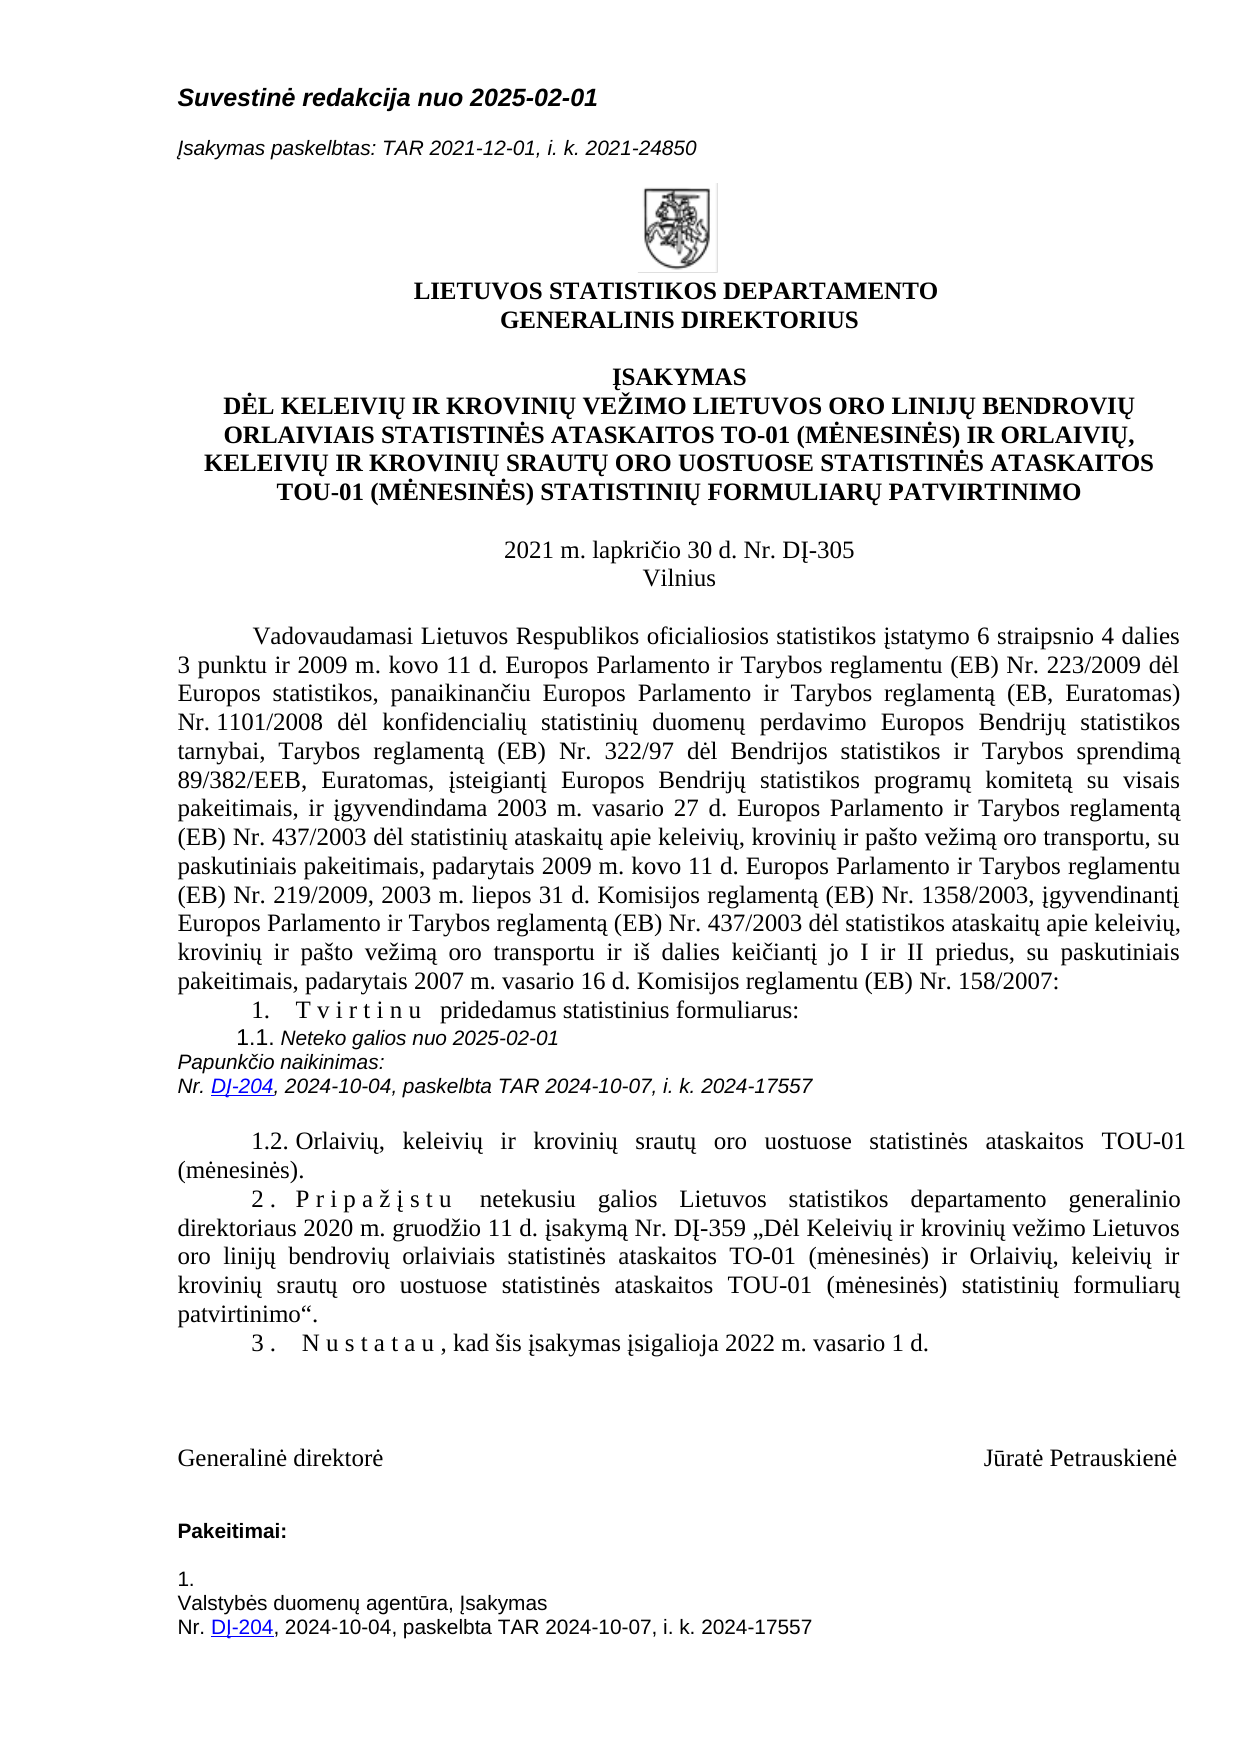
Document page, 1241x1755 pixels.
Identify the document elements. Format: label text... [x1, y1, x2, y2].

text Nr. DĮ-204, 2024-10-04, paskelbta TAR 2024-10-07, i. k. 2024-17557 [177, 1615, 1181, 1639]
text LIETUVOS STATISTIKOS DEPARTAMENTO [177, 276, 1181, 305]
text 2021 m. lapkričio 30 d. Nr. DĮ-305 [177, 535, 1181, 563]
text 1. Tvirtinu pridedamus statistinius formuliarus: [177, 995, 1181, 1023]
text Valstybės duomenų agentūra, Įsakymas [177, 1591, 1181, 1615]
text GENERALINIS DIREKTORIUS [177, 305, 1181, 333]
text Vadovaudamasi Lietuvos Respublikos oficialiosios statistikos įstatymo 6 straipsnio 4 dalies 3 punktu ir 2009 m. kovo 11 d. Europos Parlamento ir Tarybos reglamentu (EB) Nr. 223/2009 dėl Europos statistikos, panaikinančiu Europos Parlamento ir Tarybos reglamentą (EB, Euratomas) Nr. 1101/2008 dėl konfidencialių statistinių duomenų perdavimo Europos Bendrijų statistikos tarnybai, Tarybos reglamentą (EB) Nr. 322/97 dėl Bendrijos statistikos ir Tarybos sprendimą 89/382/EEB, Euratomas, įsteigiantį Europos Bendrijų statistikos programų komitetą su visais pakeitimais, ir įgyvendindama 2003 m. vasario 27 d. Europos Parlamento ir Tarybos reglamentą (EB) Nr. 437/2003 dėl statistinių ataskaitų apie keleivių, krovinių ir pašto vežimą oro transportu, su paskutiniais pakeitimais, padarytais 2009 m. kovo 11 d. Europos Parlamento ir Tarybos reglamentu (EB) Nr. 219/2009, 2003 m. liepos 31 d. Komisijos reglamentą (EB) Nr. 1358/2003, įgyvendinantį Europos Parlamento ir Tarybos reglamentą (EB) Nr. 437/2003 dėl statistikos ataskaitų apie keleivių, krovinių ir pašto vežimą oro transportu ir iš dalies keičiantį jo I ir II priedus, su paskutiniais pakeitimais, padarytais 2007 m. vasario 16 d. Komisijos reglamentu (EB) Nr. 158/2007: [177, 621, 1181, 995]
text ĮSAKYMAS [177, 362, 1181, 391]
text Generalinė direktorė Jūratė Petrauskienė [177, 1443, 1181, 1471]
text 1.1. Neteko galios nuo 2025-02-01 [177, 1023, 1181, 1050]
text Nr. DĮ-204, 2024-10-04, paskelbta TAR 2024-10-07, i. k. 2024-17557 [177, 1074, 1181, 1098]
text DĖL KELEIVIŲ IR KROVINIŲ VEŽIMO LIETUVOS ORO LINIJŲ BENDROVIŲ ORLAIVIAIS STATISTINĖS ATASKAITOS TO-01 (MĖNESINĖS) IR ORLAIVIŲ, KELEIVIŲ IR KROVINIŲ SRAUTŲ ORO UOSTUOSE STATISTINĖS ATASKAITOS TOU-01 (MĖNESINĖS) STATISTINIŲ FORMULIARŲ PATVIRTINIMO [165, 391, 1193, 506]
text Suvestinė redakcija nuo 2025-02-01 [177, 83, 1181, 112]
text Pakeitimai: [177, 1519, 1181, 1543]
text Vilnius [177, 563, 1181, 592]
text 3. Nustatau, kad šis įsakymas įsigalioja 2022 m. vasario 1 d. [177, 1328, 1181, 1356]
text 2. Pripažįstu netekusiu galios Lietuvos statistikos departamento generalinio direktoriaus 2020 m. gruodžio 11 d. įsakymą Nr. DĮ-359 „Dėl Keleivių ir krovinių vežimo Lietuvos oro linijų bendrovių orlaiviais statistinės ataskaitos TO-01 (mėnesinės) ir Orlaivių, keleivių ir krovinių srautų oro uostuose statistinės ataskaitos TOU-01 (mėnesinės) statistinių formuliarų patvirtinimo“. [177, 1184, 1181, 1328]
text Įsakymas paskelbtas: TAR 2021-12-01, i. k. 2021-24850 [177, 136, 1181, 160]
text 1.2. Orlaivių, keleivių ir krovinių srautų oro uostuose statistinės ataskaitos TOU-01 (mėnesinės). [177, 1126, 1187, 1184]
text Papunkčio naikinimas: [177, 1050, 1181, 1074]
text 1. [177, 1567, 1181, 1591]
